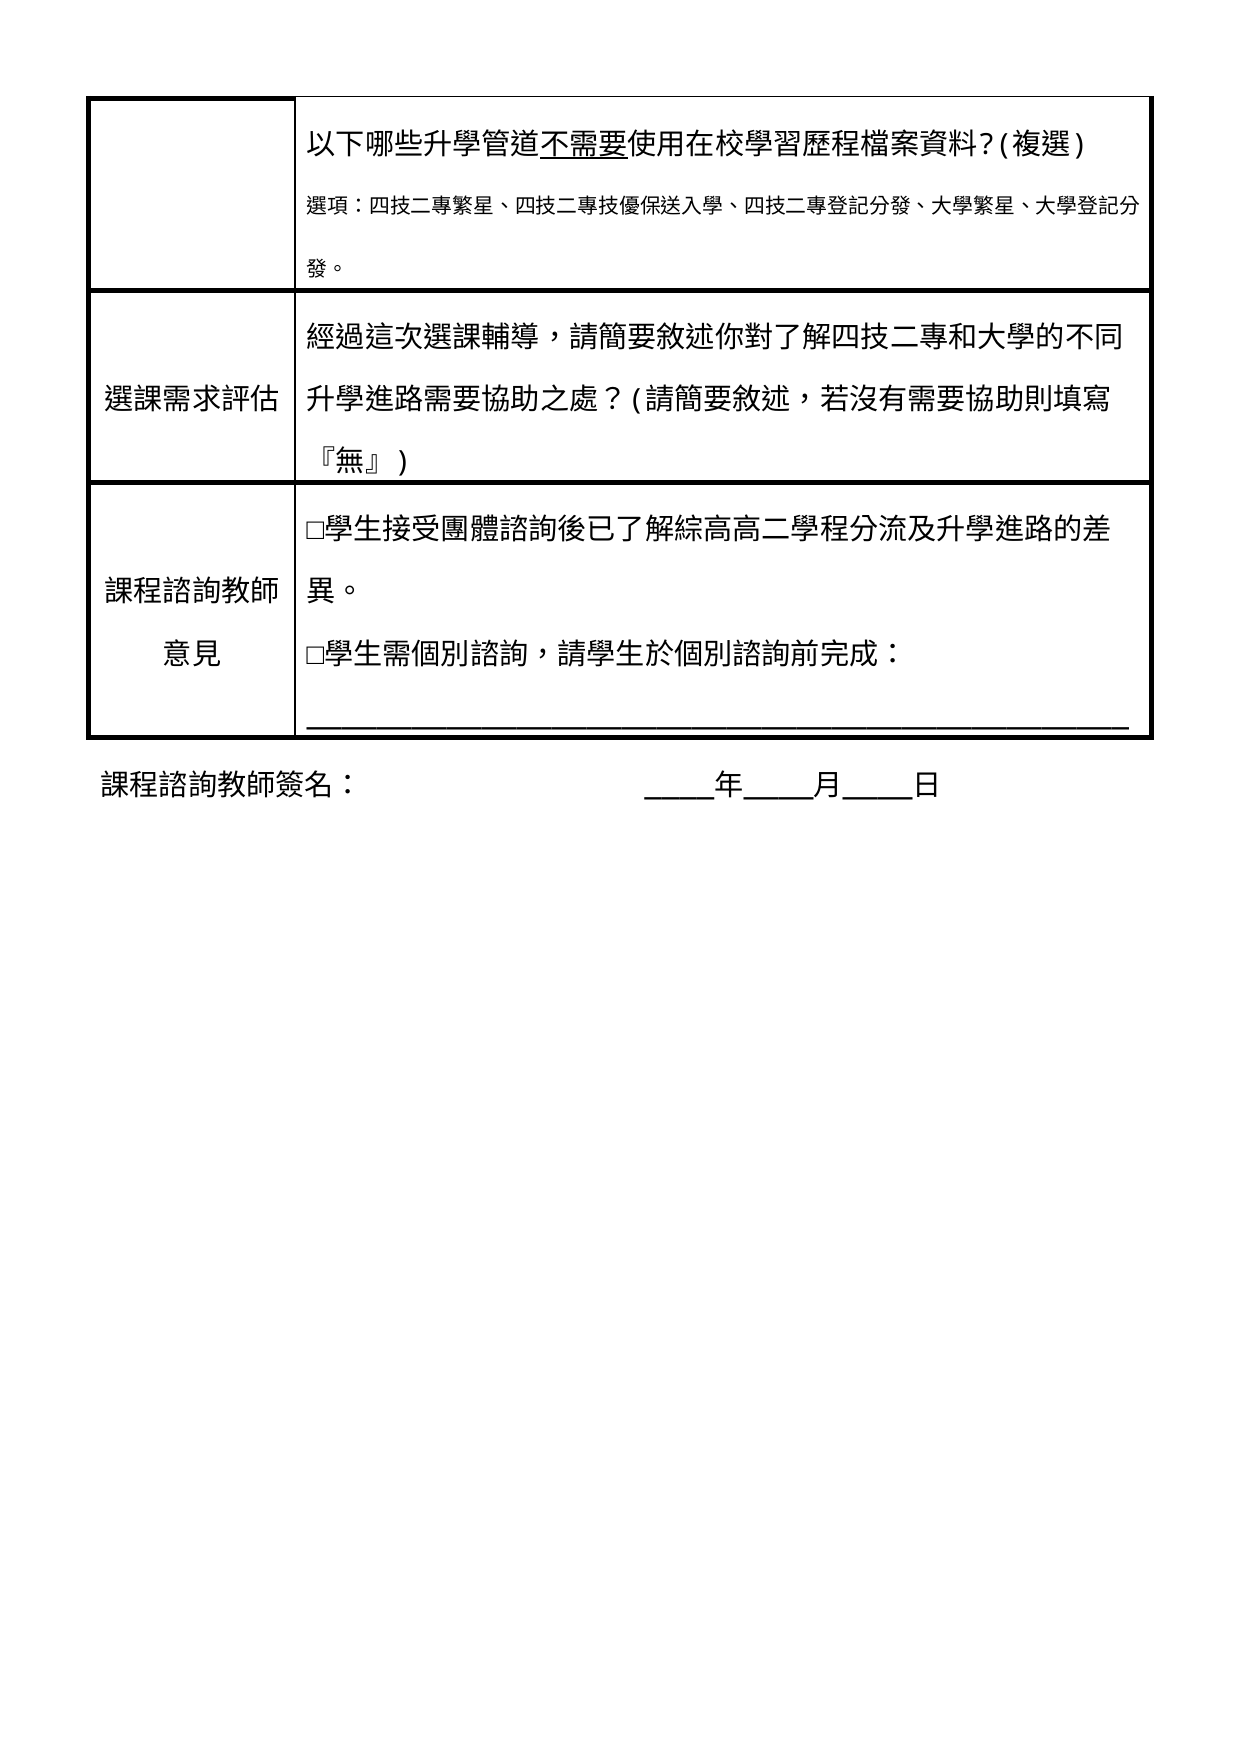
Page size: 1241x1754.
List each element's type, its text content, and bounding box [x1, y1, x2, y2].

table_cell 以下哪些升學管道不需要使用在校學習歷程檔案資料?(複選) 選項：四技二專繁星、四技二專技優保送入學、四技二專登記分發、大學繁星、大學登記分發。 [296, 97, 1149, 288]
table_cell □學生接受團體諮詢後已了解綜高高二學程分流及升學進路的差異。 □學生需個別諮詢，請學生於個別諮詢前完成： _______________________________________________ [296, 485, 1149, 735]
table_cell 選課需求評估 [91, 293, 294, 480]
table_cell [91, 101, 294, 288]
table_cell 經過這次選課輔導，請簡要敘述你對了解四技二專和大學的不同升學進路需要協助之處？(請簡要敘述，若沒有需要協助則填寫『無』) [296, 293, 1149, 480]
text 課程諮詢教師簽名： ____年____月____日 [100, 740, 1140, 802]
table_cell 課程諮詢教師意見 [91, 485, 294, 735]
